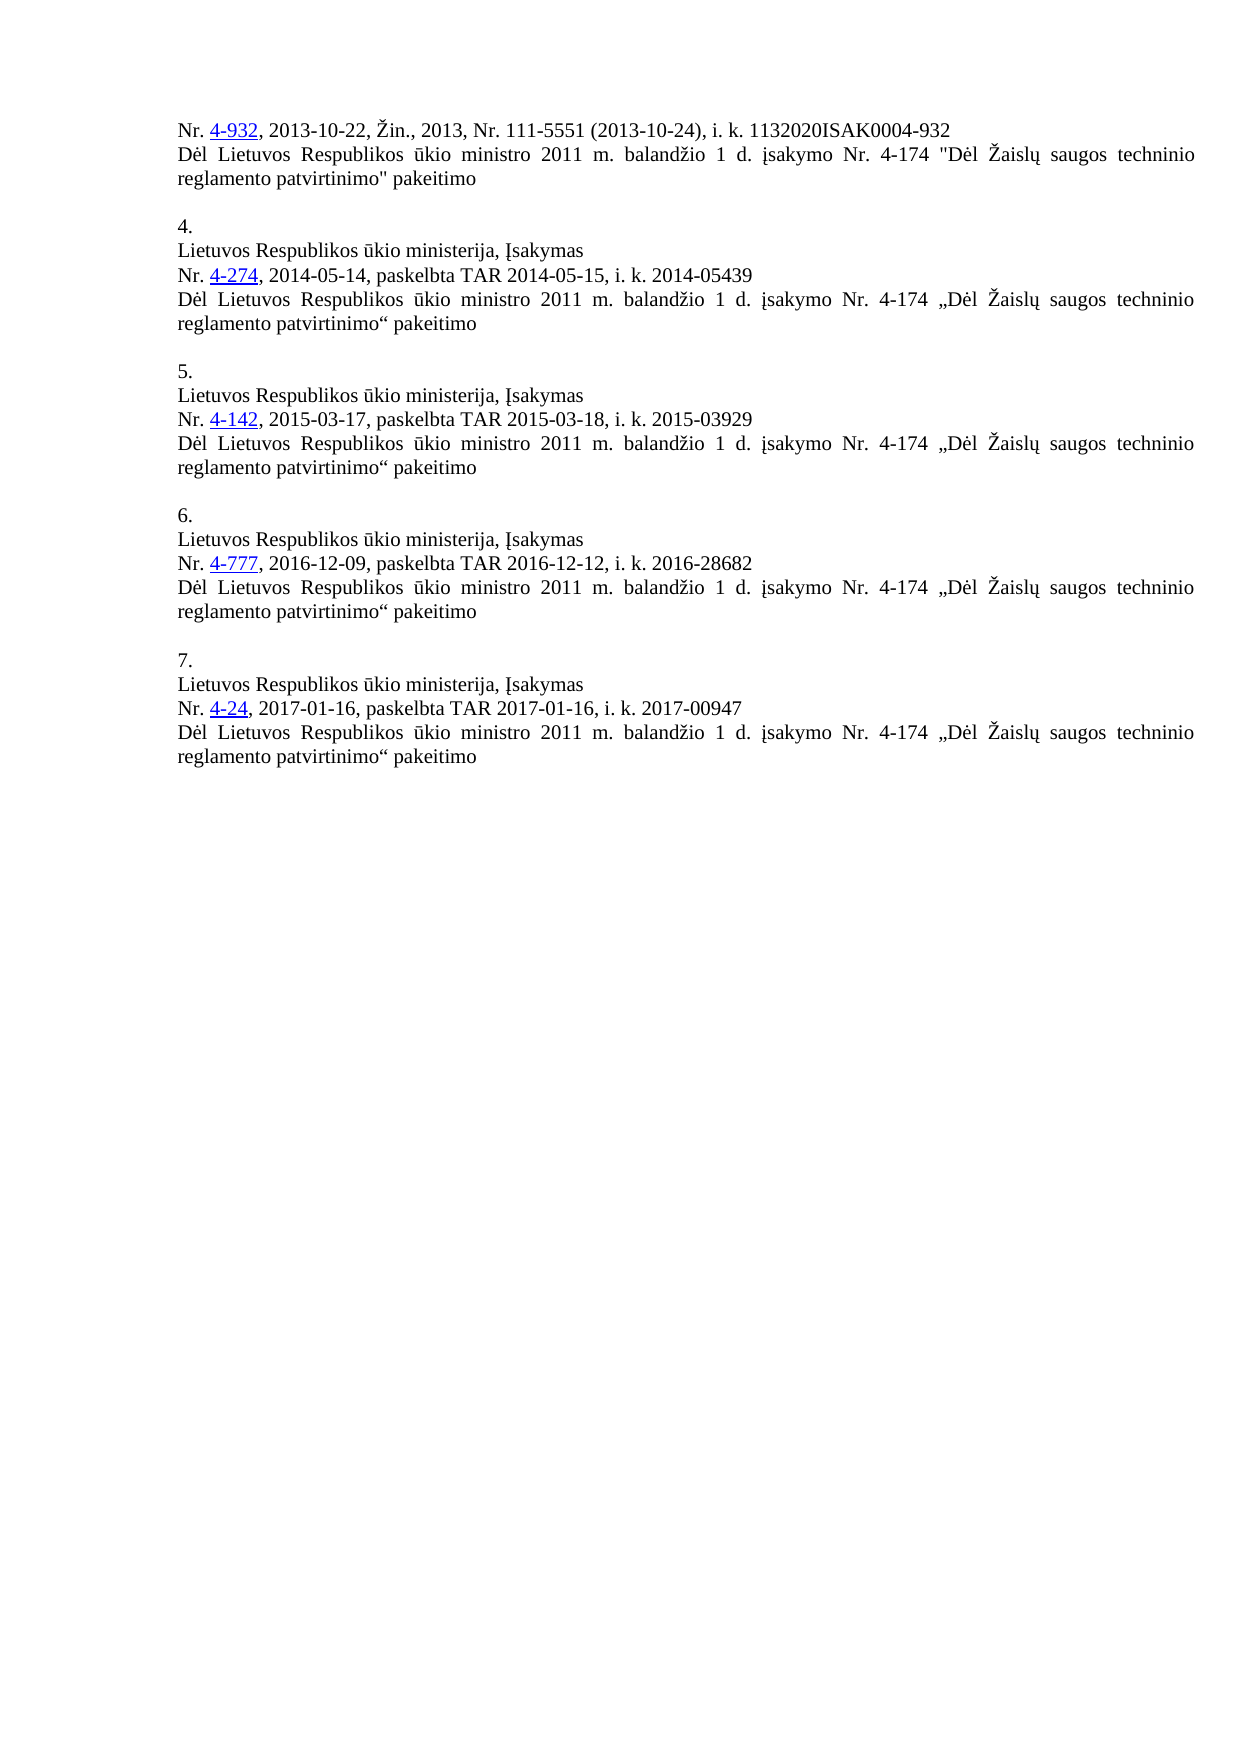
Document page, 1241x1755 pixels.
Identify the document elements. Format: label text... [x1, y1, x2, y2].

text Dėl Lietuvos Respublikos ūkio ministro 2011 m. balandžio 1 d. įsakymo Nr. 4-174 "Dėl Žaislų saugos techninio reglamento patvirtinimo" pakeitimo [177, 142, 1196, 190]
text Nr. 4-274, 2014-05-14, paskelbta TAR 2014-05-15, i. k. 2014-05439 [177, 262, 1196, 287]
text 6. [177, 503, 1196, 527]
text Dėl Lietuvos Respublikos ūkio ministro 2011 m. balandžio 1 d. įsakymo Nr. 4-174 „Dėl Žaislų saugos techninio reglamento patvirtinimo“ pakeitimo [177, 431, 1196, 479]
text Nr. 4-24, 2017-01-16, paskelbta TAR 2017-01-16, i. k. 2017-00947 [177, 696, 1196, 720]
text Lietuvos Respublikos ūkio ministerija, Įsakymas [177, 527, 1196, 551]
text 7. [177, 647, 1196, 672]
text Dėl Lietuvos Respublikos ūkio ministro 2011 m. balandžio 1 d. įsakymo Nr. 4-174 „Dėl Žaislų saugos techninio reglamento patvirtinimo“ pakeitimo [177, 575, 1196, 623]
text Lietuvos Respublikos ūkio ministerija, Įsakymas [177, 238, 1196, 262]
text 5. [177, 359, 1196, 383]
text 4. [177, 214, 1196, 238]
text Nr. 4-777, 2016-12-09, paskelbta TAR 2016-12-12, i. k. 2016-28682 [177, 551, 1196, 575]
text Dėl Lietuvos Respublikos ūkio ministro 2011 m. balandžio 1 d. įsakymo Nr. 4-174 „Dėl Žaislų saugos techninio reglamento patvirtinimo“ pakeitimo [177, 287, 1196, 335]
text Lietuvos Respublikos ūkio ministerija, Įsakymas [177, 383, 1196, 407]
text Nr. 4-142, 2015-03-17, paskelbta TAR 2015-03-18, i. k. 2015-03929 [177, 407, 1196, 431]
text Nr. 4-932, 2013-10-22, Žin., 2013, Nr. 111-5551 (2013-10-24), i. k. 1132020ISAK0004-932 [177, 118, 1196, 142]
text Dėl Lietuvos Respublikos ūkio ministro 2011 m. balandžio 1 d. įsakymo Nr. 4-174 „Dėl Žaislų saugos techninio reglamento patvirtinimo“ pakeitimo [177, 720, 1196, 768]
text Lietuvos Respublikos ūkio ministerija, Įsakymas [177, 672, 1196, 696]
